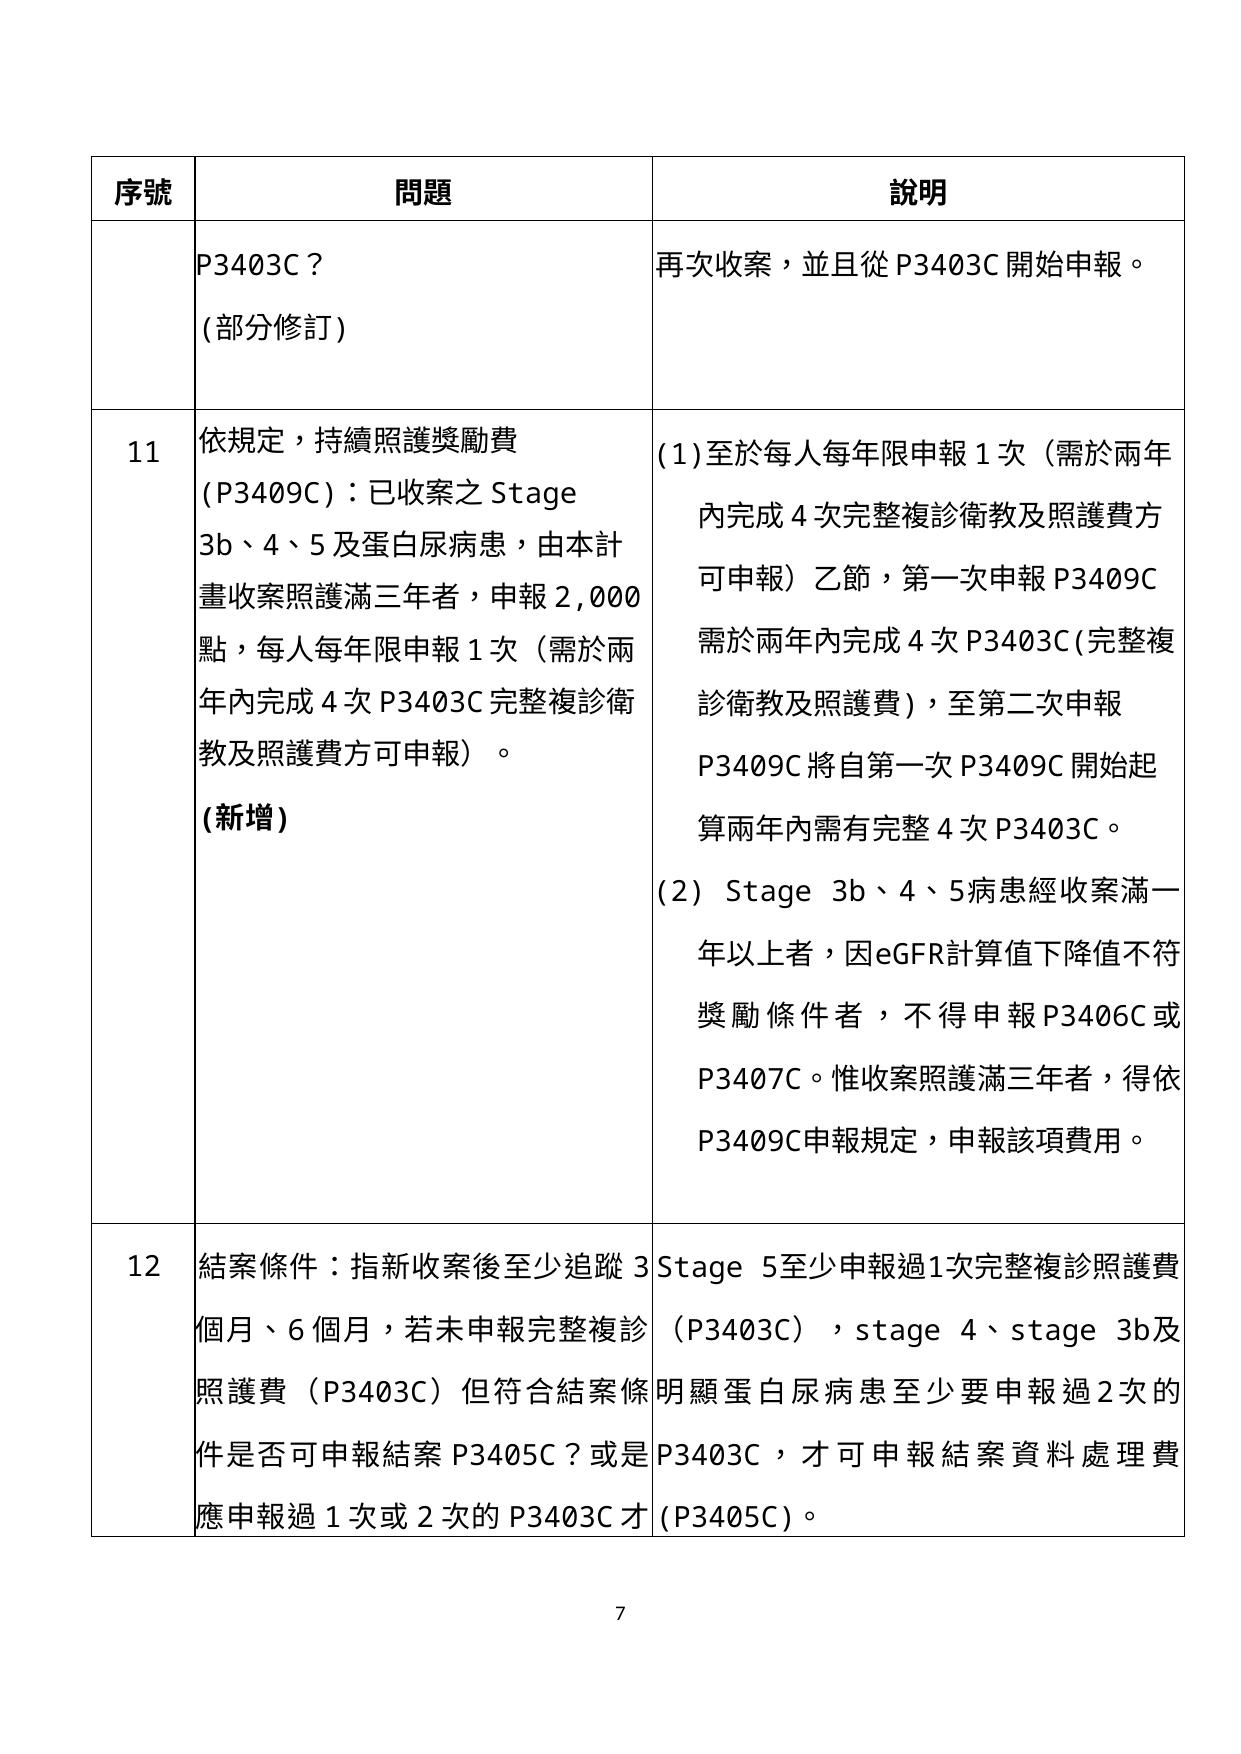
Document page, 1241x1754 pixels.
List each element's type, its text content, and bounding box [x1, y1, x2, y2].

table_cell 結案條件：指新收案後至少追蹤3個月、6個月，若未申報完整複診照護費（P3403C）但符合結案條件是否可申報結案P3405C？或是應申報過1次或2次的P3403C才 [196, 1224, 652, 1536]
table_header 問題 [196, 157, 652, 220]
table_header 說明 [653, 157, 1184, 220]
table_cell 12 [92, 1224, 194, 1536]
table_cell 再次收案，並且從P3403C開始申報。 [653, 221, 1184, 409]
table_cell 依規定，持續照護獎勵費(P3409C)：已收案之Stage 3b、4、5及蛋白尿病患，由本計畫收案照護滿三年者，申報2,000點，每人每年限申報1次（需於兩年內完成4次P3403C完整複診衛教及照護費方可申報）。 (新增) [196, 410, 652, 1222]
table_header 序號 [92, 157, 194, 220]
table_cell (1)至於每人每年限申報1次（需於兩年內完成4次完整複診衛教及照護費方可申報）乙節，第一次申報P3409C需於兩年內完成4次P3403C(完整複診衛教及照護費)，至第二次申報P3409C將自第一次P3409C開始起算兩年內需有完整4次P3403C。 (2) Stage 3b、4、5病患經收案滿一年以上者，因eGFR計算值下降值不符獎勵條件者，不得申報P3406C或P3407C。惟收案照護滿三年者，得依P3409C申報規定，申報該項費用。 [653, 410, 1184, 1222]
table_cell 11 [92, 410, 194, 1222]
table_cell P3403C？ (部分修訂) [196, 221, 652, 409]
table_cell [92, 221, 194, 409]
table_cell Stage 5至少申報過1次完整複診照護費（P3403C），stage 4、stage 3b及明顯蛋白尿病患至少要申報過2次的P3403C，才可申報結案資料處理費(P3405C)。 [653, 1224, 1184, 1536]
